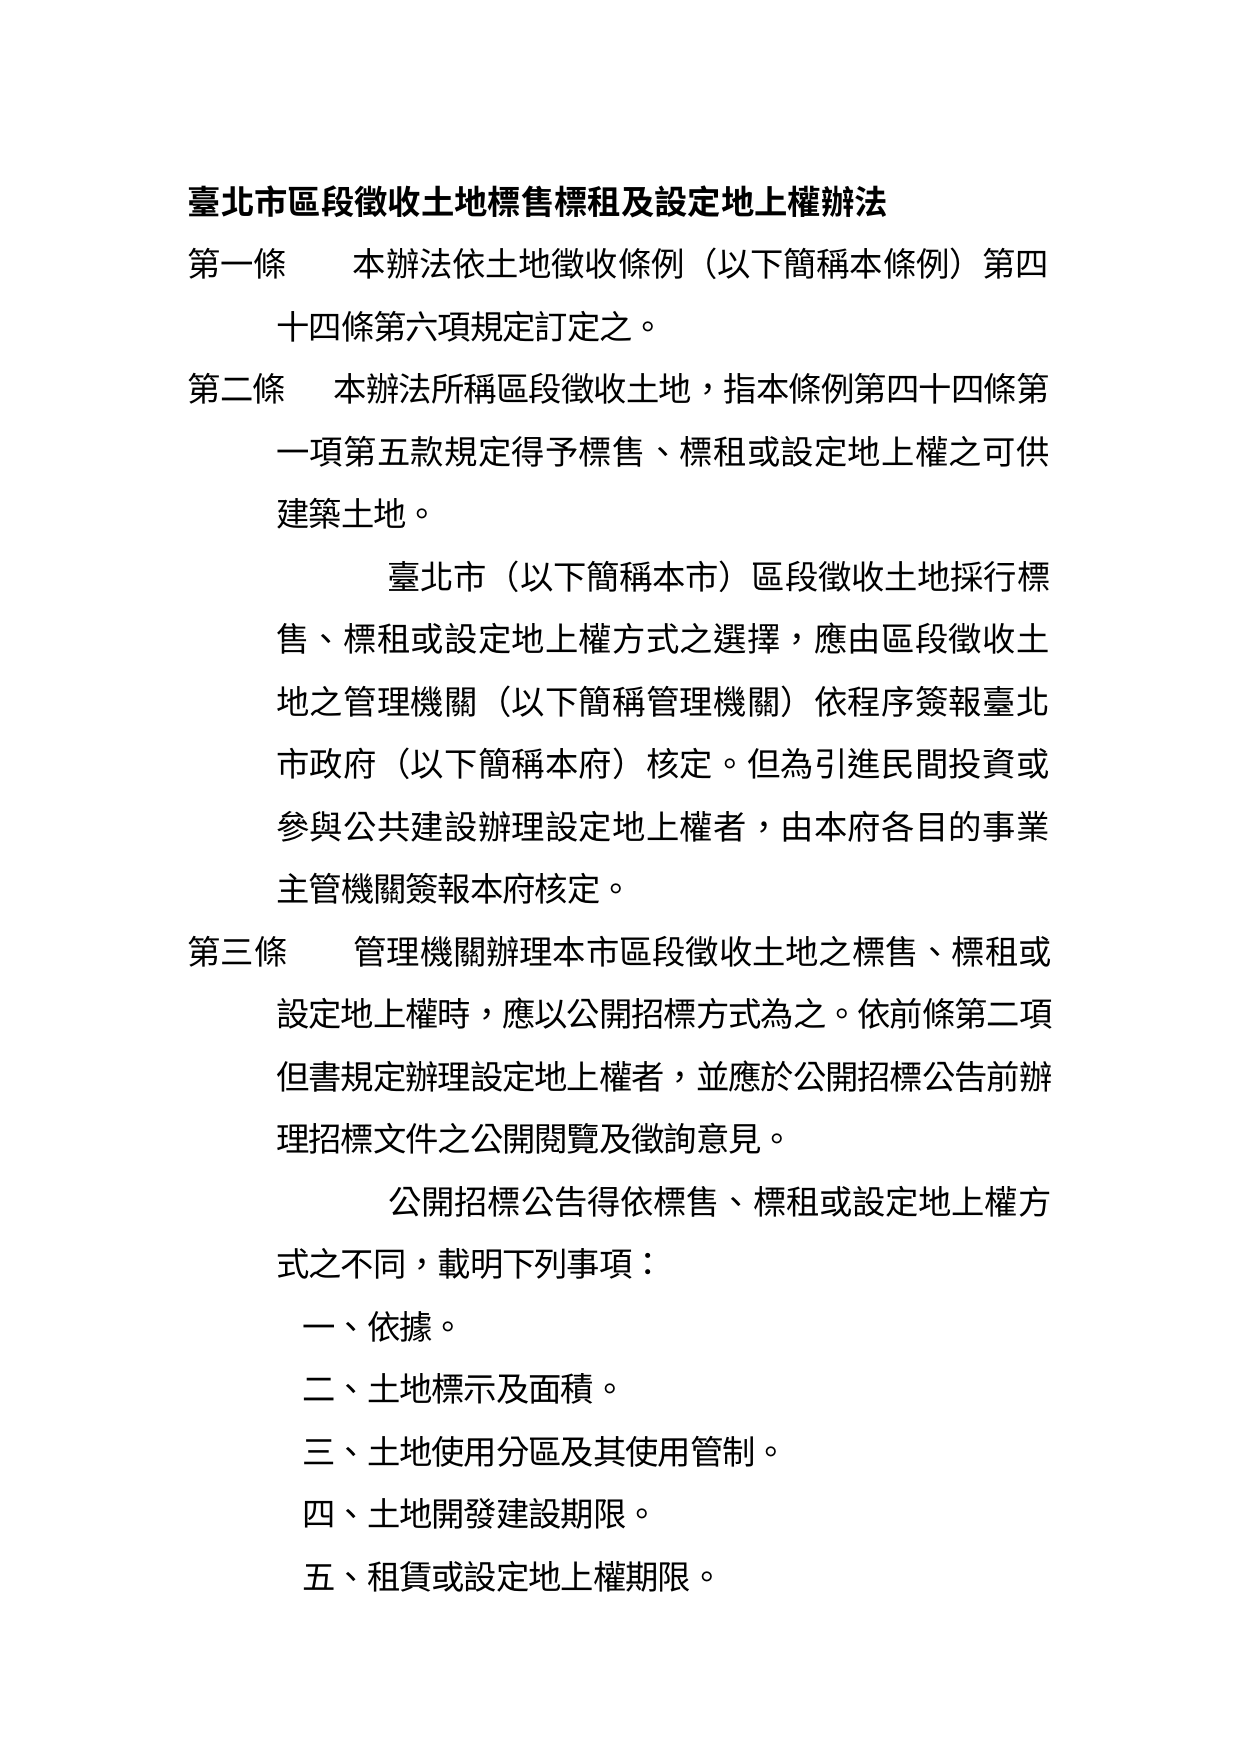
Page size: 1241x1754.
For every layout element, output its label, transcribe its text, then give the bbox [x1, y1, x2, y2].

text 三、土地使用分區及其使用管制。 [187, 1408, 1053, 1471]
text 第一條 本辦法依土地徵收條例（以下簡稱本條例）第四十四條第六項規定訂定之。 [187, 221, 1050, 346]
text 第三條 管理機關辦理本市區段徵收土地之標售、標租或設定地上權時，應以公開招標方式為之。依前條第二項但書規定辦理設定地上權者，並應於公開招標公告前辦理招標文件之公開閱覽及徵詢意見。 [187, 908, 1053, 1158]
text 臺北市區段徵收土地標售標租及設定地上權辦法 [187, 158, 1053, 221]
text 五、租賃或設定地上權期限。 [187, 1533, 1053, 1596]
text 二、土地標示及面積。 [187, 1346, 1053, 1408]
text 第二條 本辦法所稱區段徵收土地，指本條例第四十四條第一項第五款規定得予標售、標租或設定地上權之可供建築土地。 [187, 346, 1050, 533]
text 一、依據。 [187, 1283, 1053, 1346]
text 四、土地開發建設期限。 [187, 1471, 1053, 1533]
text 臺北市（以下簡稱本市）區段徵收土地採行標售、標租或設定地上權方式之選擇，應由區段徵收土地之管理機關（以下簡稱管理機關）依程序簽報臺北市政府（以下簡稱本府）核定。但為引進民間投資或參與公共建設辦理設定地上權者，由本府各目的事業主管機關簽報本府核定。 [187, 533, 1050, 908]
text 公開招標公告得依標售、標租或設定地上權方式之不同，載明下列事項： [187, 1158, 1053, 1283]
